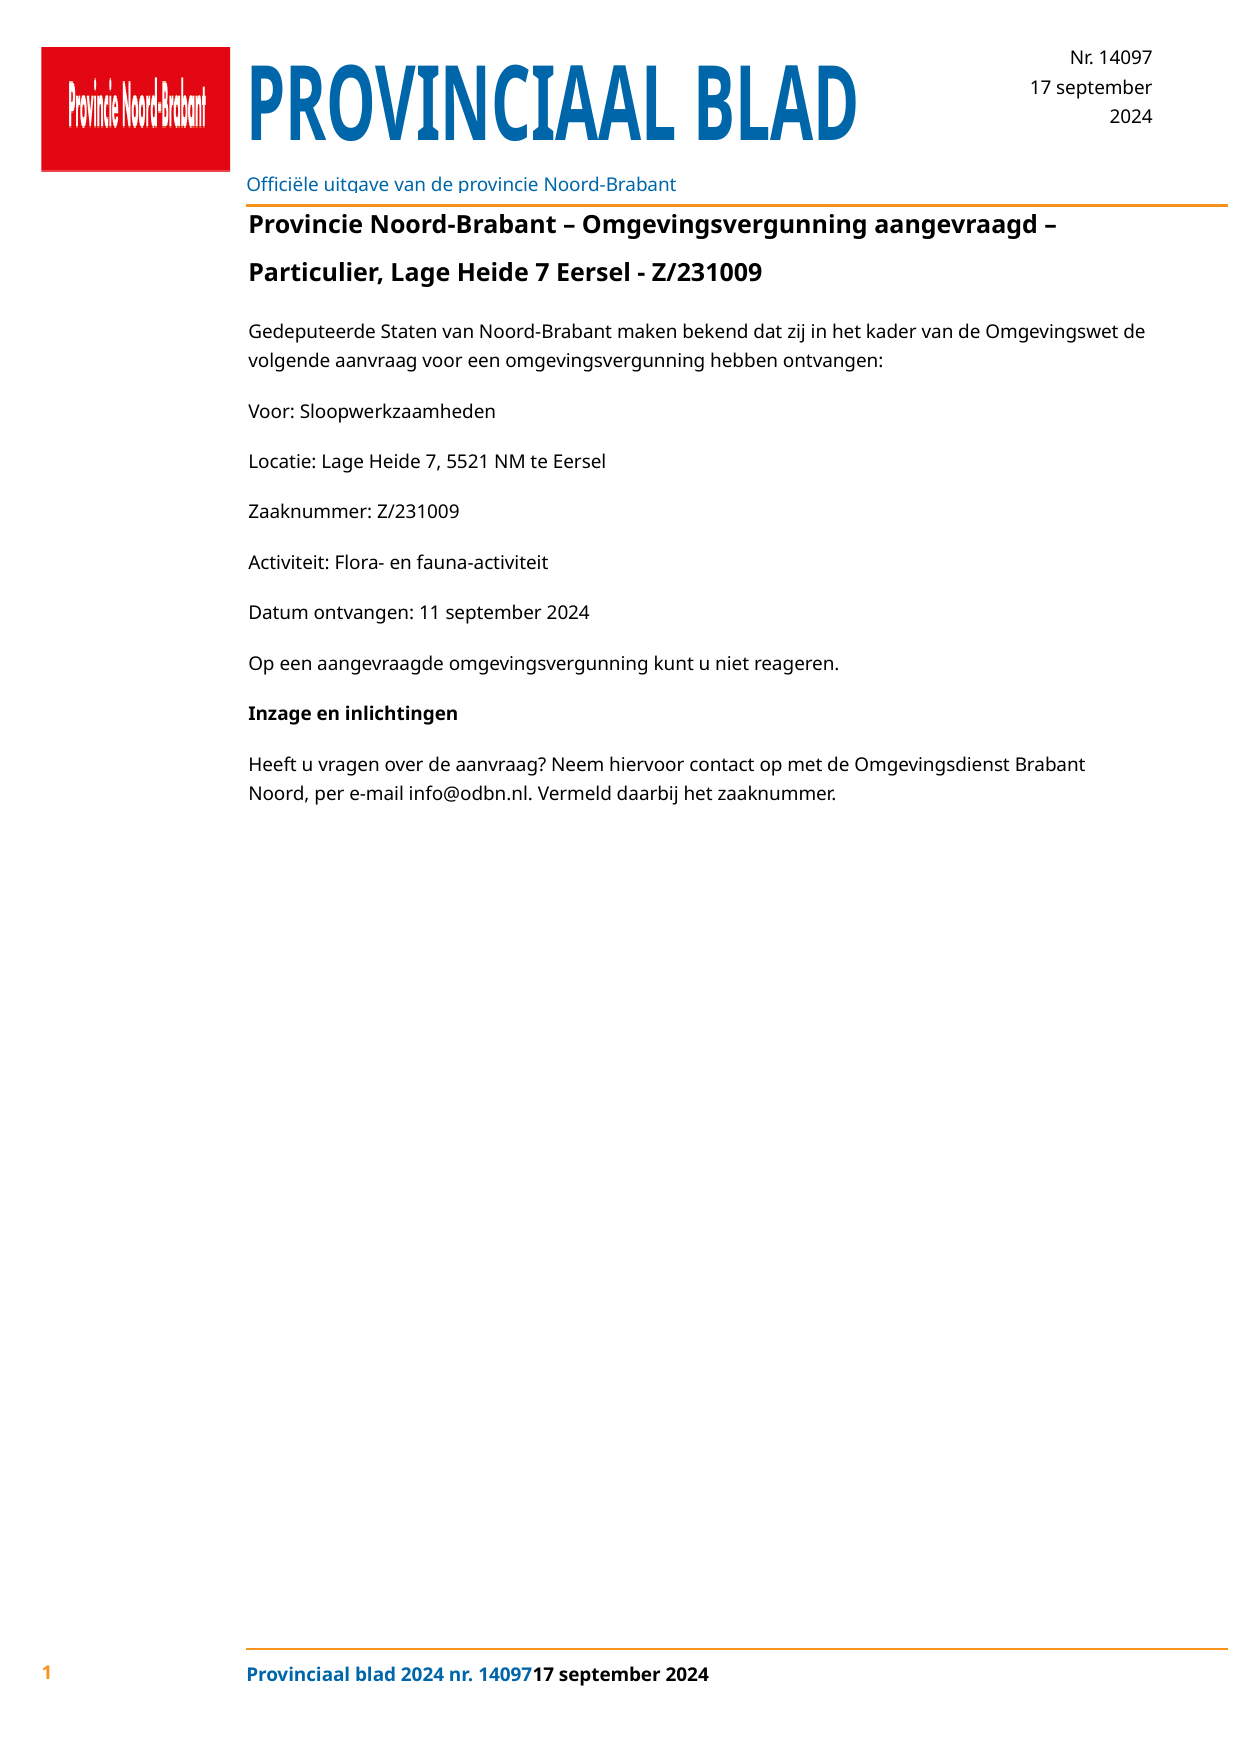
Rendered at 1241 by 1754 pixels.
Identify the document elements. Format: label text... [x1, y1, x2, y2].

text Voor: Sloopwerkzaamheden [248, 398, 1152, 424]
text Op een aangevraagde omgevingsvergunning kunt u niet reageren. [248, 650, 1152, 676]
text Locatie: Lage Heide 7, 5521 NM te Eersel [248, 448, 1152, 474]
text Zaaknummer: Z/231009 [248, 499, 1152, 524]
text Heeft u vragen over de aanvraag? Neem hiervoor contact op met de Omgevingsdienst Brabant Noord, per e-mail info@odbn.nl. Vermeld daarbij het zaaknummer. [248, 751, 1152, 806]
picture [41, 47, 231, 172]
text Provincie Noord-Brabant – Omgevingsvergunning aangevraagd – Particulier, Lage Heide 7 Eersel - Z/231009 [248, 207, 1152, 288]
text Datum ontvangen: 11 september 2024 [248, 599, 1152, 625]
text Activiteit: Flora- en fauna-activiteit [248, 549, 1152, 575]
text Inzage en inlichtingen [248, 700, 1152, 726]
text Gedeputeerde Staten van Noord-Brabant maken bekend dat zij in het kader van de Omgevingswet de volgende aanvraag voor een omgevingsvergunning hebben ontvangen: [248, 318, 1152, 373]
